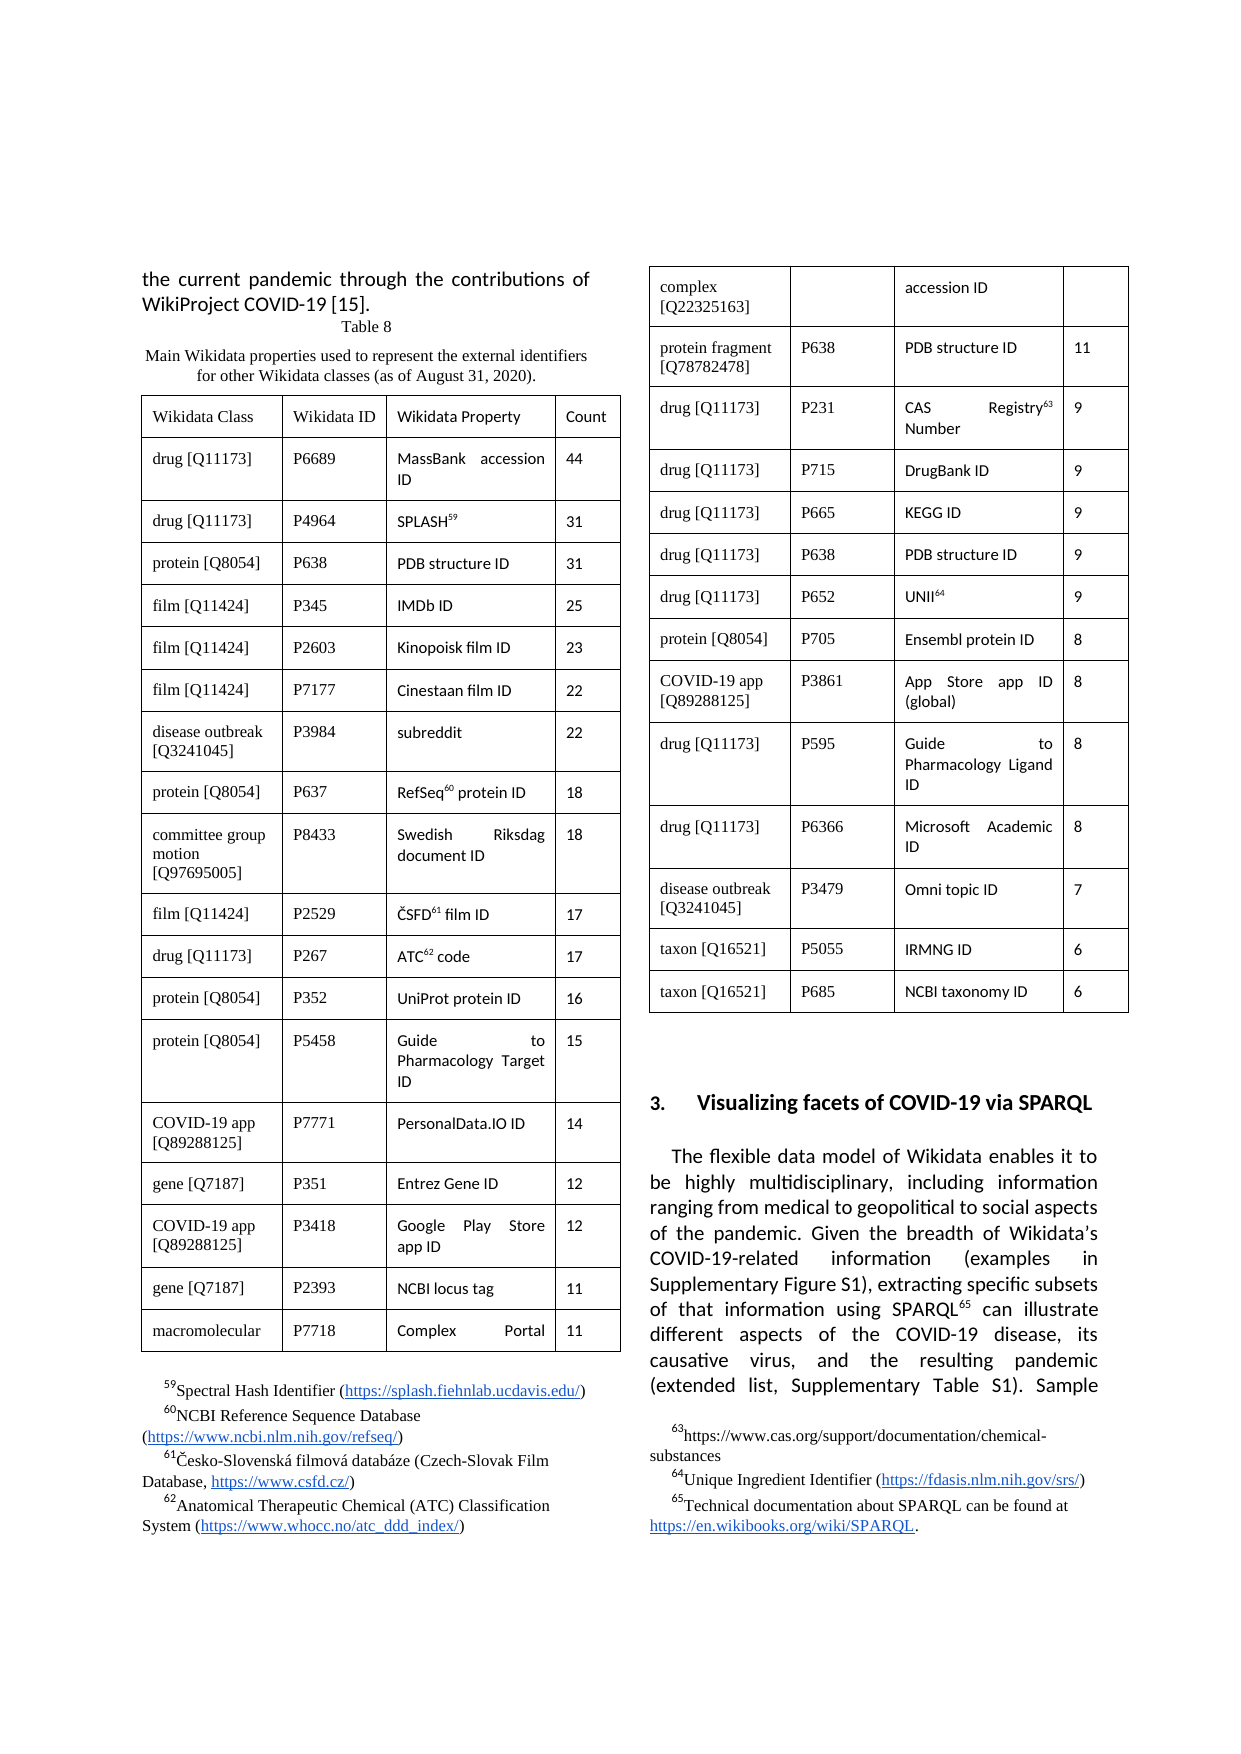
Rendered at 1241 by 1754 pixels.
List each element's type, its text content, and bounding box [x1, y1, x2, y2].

table_cell 11 [1064, 327, 1128, 386]
table_cell drug [Q11173] [142, 501, 282, 542]
table_cell P2393 [283, 1268, 386, 1309]
table_cell P637 [283, 772, 386, 813]
table_cell Guide to Pharmacology Ligand ID [895, 723, 1063, 805]
table_cell committee group motion [Q97695005] [142, 814, 282, 892]
table_cell P3984 [283, 712, 386, 771]
table_cell [791, 267, 894, 326]
table_cell ATC code [387, 936, 555, 977]
table_cell 8 [1064, 661, 1128, 722]
table_cell disease outbreak [Q3241045] [142, 712, 282, 771]
table_cell PersonalData.IO ID [387, 1103, 555, 1162]
table_cell 15 [556, 1020, 620, 1102]
table_cell 8 [1064, 806, 1128, 867]
table_cell 31 [556, 501, 620, 542]
table_cell P5055 [791, 929, 894, 970]
table_cell P595 [791, 723, 894, 805]
table_cell drug [Q11173] [142, 936, 282, 977]
table_cell 8 [1064, 619, 1128, 660]
table_cell 12 [556, 1163, 620, 1204]
table_cell film [Q11424] [142, 894, 282, 934]
text the current pandemic through the contributions of WikiProject COVID-19 [15]. [142, 266, 591, 317]
table_cell P3418 [283, 1205, 386, 1267]
text Technical documentation about SPARQL can be found at https://en.wikibooks.org/wiki/SPARQL. [649, 1491, 1098, 1535]
table_cell protein [Q8054] [142, 1020, 282, 1102]
table_cell P6366 [791, 806, 894, 867]
table_cell protein [Q8054] [650, 619, 790, 660]
table_cell disease outbreak [Q3241045] [650, 869, 790, 928]
table_cell P7177 [283, 670, 386, 711]
table_cell IRMNG ID [895, 929, 1063, 970]
table_cell PDB structure ID [895, 534, 1063, 575]
table_cell drug [Q11173] [650, 387, 790, 449]
table_cell gene [Q7187] [142, 1163, 282, 1204]
table_cell film [Q11424] [142, 627, 282, 668]
table_cell macromolecular [142, 1310, 282, 1351]
table_cell UniProt protein ID [387, 978, 555, 1019]
table_header Count [556, 396, 620, 437]
table_cell COVID-19 app [Q89288125] [142, 1103, 282, 1162]
table_cell P5458 [283, 1020, 386, 1102]
table_cell drug [Q11173] [650, 723, 790, 805]
table_cell P7718 [283, 1310, 386, 1351]
table_cell 17 [556, 894, 620, 934]
table_cell drug [Q11173] [650, 450, 790, 491]
table_cell Microsoft Academic ID [895, 806, 1063, 867]
table_cell 31 [556, 543, 620, 584]
table_cell P3479 [791, 869, 894, 928]
table_cell NCBI locus tag [387, 1268, 555, 1309]
table_cell IMDb ID [387, 585, 555, 626]
table_cell COVID-19 app [Q89288125] [650, 661, 790, 722]
table_cell Swedish Riksdag document ID [387, 814, 555, 892]
table_cell drug [Q11173] [650, 492, 790, 533]
table_cell 9 [1064, 492, 1128, 533]
table_cell drug [Q11173] [650, 576, 790, 617]
table_cell P4964 [283, 501, 386, 542]
table_cell 7 [1064, 869, 1128, 928]
table_cell P267 [283, 936, 386, 977]
table_cell P638 [791, 327, 894, 386]
table_cell MassBank accession ID [387, 438, 555, 500]
table_cell 9 [1064, 450, 1128, 491]
table_cell P705 [791, 619, 894, 660]
table_cell drug [Q11173] [650, 534, 790, 575]
table_cell P638 [791, 534, 894, 575]
table_cell P715 [791, 450, 894, 491]
table_cell 11 [556, 1310, 620, 1351]
table_cell 14 [556, 1103, 620, 1162]
table_cell P2603 [283, 627, 386, 668]
table_cell RefSeq protein ID [387, 772, 555, 813]
table_cell protein [Q8054] [142, 543, 282, 584]
table_cell P665 [791, 492, 894, 533]
table_cell App Store app ID (global) [895, 661, 1063, 722]
table_cell 17 [556, 936, 620, 977]
table_cell complex [Q22325163] [650, 267, 790, 326]
table_cell 25 [556, 585, 620, 626]
table_cell Kinopoisk film ID [387, 627, 555, 668]
table_cell 8 [1064, 723, 1128, 805]
table_cell taxon [Q16521] [650, 929, 790, 970]
text Table 8 [142, 317, 591, 336]
table_cell film [Q11424] [142, 670, 282, 711]
table_cell CAS Registry Number [895, 387, 1063, 449]
table_cell Ensembl protein ID [895, 619, 1063, 660]
table_cell 9 [1064, 576, 1128, 617]
table_cell PDB structure ID [387, 543, 555, 584]
table_cell P351 [283, 1163, 386, 1204]
table_header Wikidata ID [283, 396, 386, 437]
table_cell protein [Q8054] [142, 772, 282, 813]
table_cell 44 [556, 438, 620, 500]
table_cell Guide to Pharmacology Target ID [387, 1020, 555, 1102]
table_cell accession ID [895, 267, 1063, 326]
table_header Wikidata Property [387, 396, 555, 437]
table_cell DrugBank ID [895, 450, 1063, 491]
table_cell 22 [556, 670, 620, 711]
table_cell NCBI taxonomy ID [895, 971, 1063, 1012]
table_cell film [Q11424] [142, 585, 282, 626]
table_cell P3861 [791, 661, 894, 722]
table_cell 16 [556, 978, 620, 1019]
table_cell Cinestaan film ID [387, 670, 555, 711]
table_cell PDB structure ID [895, 327, 1063, 386]
table_cell P652 [791, 576, 894, 617]
table_cell UNII [895, 576, 1063, 617]
table_cell gene [Q7187] [142, 1268, 282, 1309]
text Main Wikidata properties used to represent the external identifiers for other Wikidata classes (as of August 31, 2020). [142, 346, 591, 384]
text The flexible data model of Wikidata enables it to be highly multidisciplinary, including information ranging from medical to geopolitical to social aspects of the pandemic. Given the breadth of Wikidata’s COVID-19-related information (examples in Supplementary Figure S1), extracting specific subsets of that information using SPARQL can illustrate different aspects of the COVID-19 disease, its causative virus, and the resulting pandemic (extended list, Supplementary Table S1). Sample [649, 1144, 1098, 1398]
table_cell P685 [791, 971, 894, 1012]
table_cell protein fragment [Q78782478] [650, 327, 790, 386]
table_cell protein [Q8054] [142, 978, 282, 1019]
table_cell Google Play Store app ID [387, 1205, 555, 1267]
table_cell 6 [1064, 929, 1128, 970]
table_cell 6 [1064, 971, 1128, 1012]
table_header Wikidata Class [142, 396, 282, 437]
subtitle Visualizing facets of COVID-19 via SPARQL [649, 1088, 1098, 1117]
table_cell P8433 [283, 814, 386, 892]
table_cell 9 [1064, 534, 1128, 575]
table_cell Entrez Gene ID [387, 1163, 555, 1204]
table_cell 9 [1064, 387, 1128, 449]
table_cell 18 [556, 772, 620, 813]
table_cell taxon [Q16521] [650, 971, 790, 1012]
table_cell Complex Portal [387, 1310, 555, 1351]
table_cell 23 [556, 627, 620, 668]
table_cell subreddit [387, 712, 555, 771]
table_cell P6689 [283, 438, 386, 500]
table_cell SPLASH [387, 501, 555, 542]
table_cell drug [Q11173] [142, 438, 282, 500]
table_cell KEGG ID [895, 492, 1063, 533]
table_cell P2529 [283, 894, 386, 934]
table_cell Omni topic ID [895, 869, 1063, 928]
table_cell 12 [556, 1205, 620, 1267]
table_cell drug [Q11173] [650, 806, 790, 867]
table_cell COVID-19 app [Q89288125] [142, 1205, 282, 1267]
table_cell P352 [283, 978, 386, 1019]
table_cell P638 [283, 543, 386, 584]
table_cell P231 [791, 387, 894, 449]
table_cell ČSFD film ID [387, 894, 555, 934]
table_cell [1064, 267, 1128, 326]
table_cell 18 [556, 814, 620, 892]
table_cell 11 [556, 1268, 620, 1309]
table_cell 22 [556, 712, 620, 771]
table_cell P7771 [283, 1103, 386, 1162]
table_cell P345 [283, 585, 386, 626]
